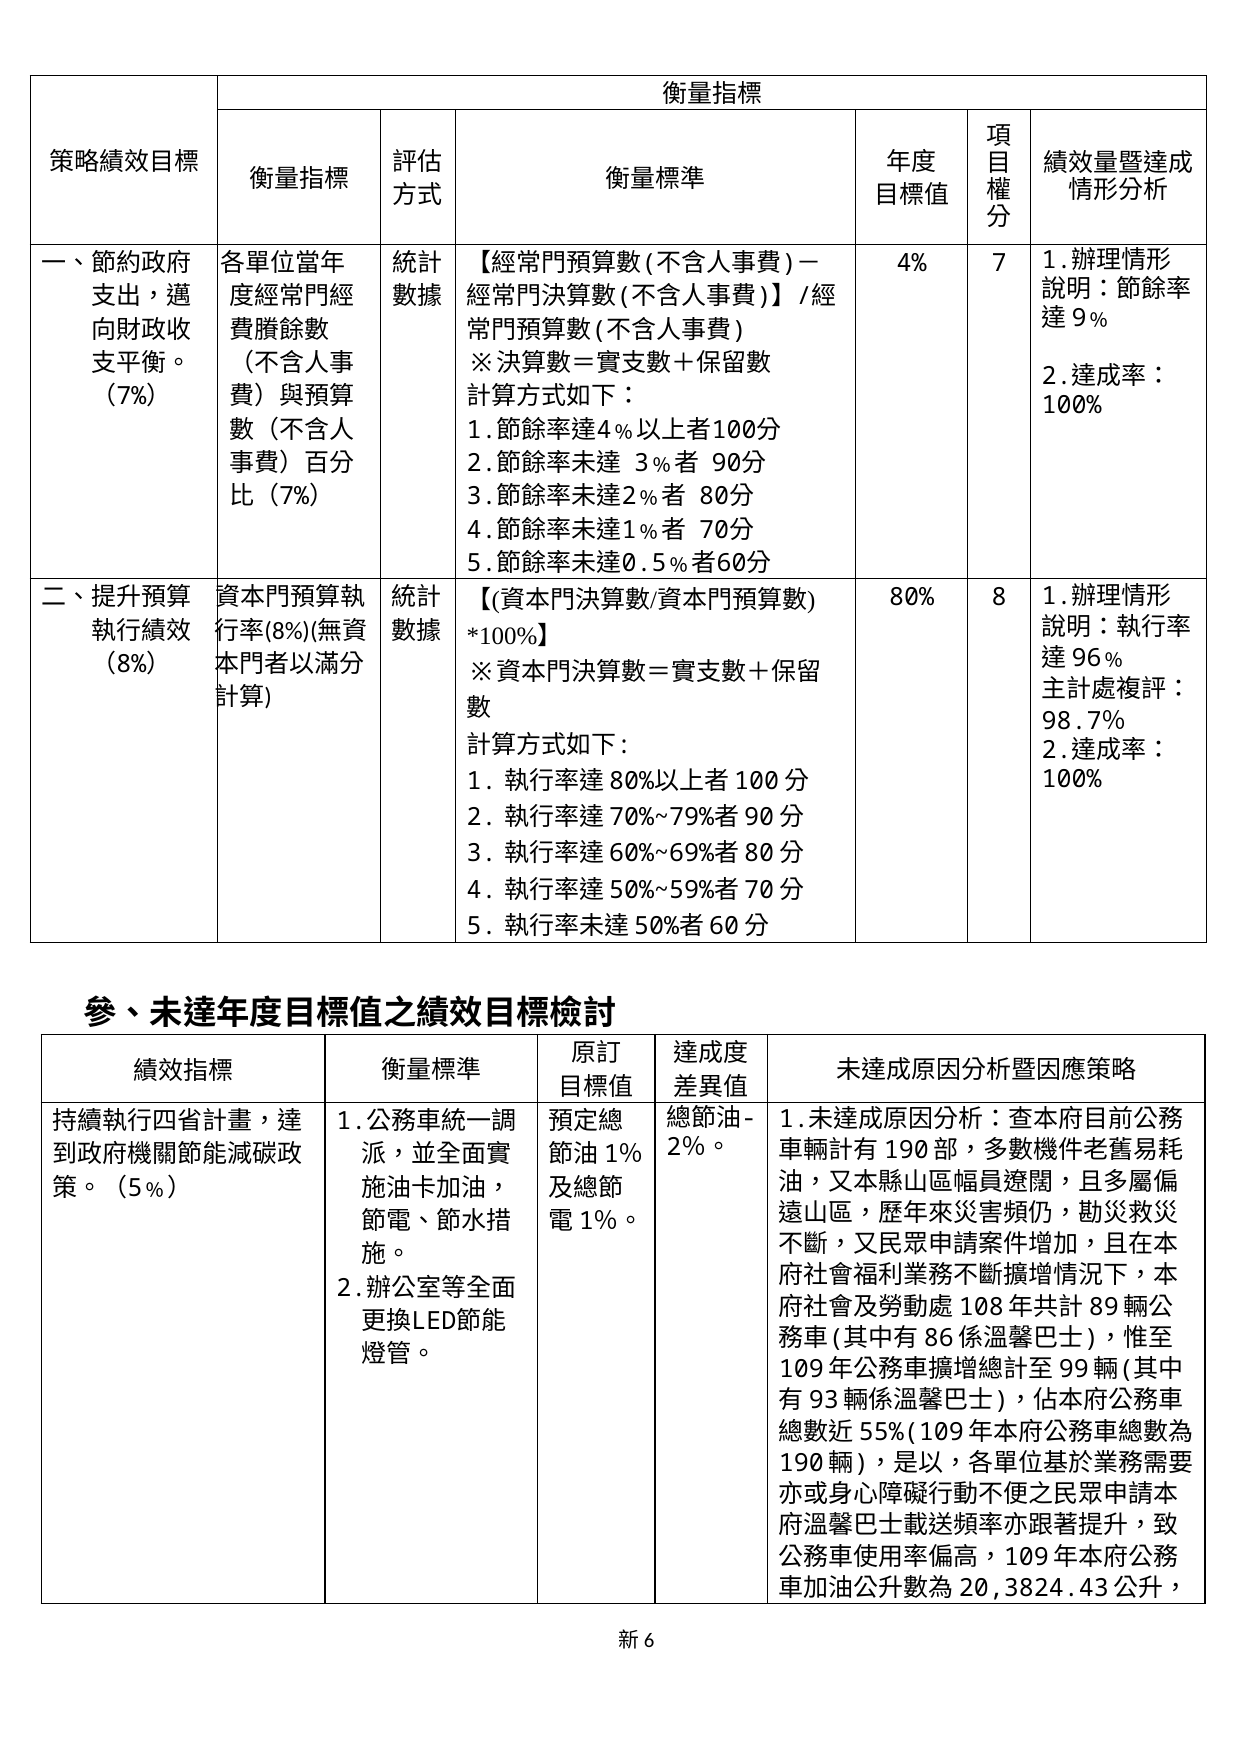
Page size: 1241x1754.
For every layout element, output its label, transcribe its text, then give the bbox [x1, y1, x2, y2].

table_header 達成度 差異值 [656, 1035, 767, 1102]
table_header 策略績效目標 [31, 76, 217, 244]
table_cell 各單位當年度經常門經費賸餘數（不含人事費）與預算數（不含人事費）百分比（7%） [218, 245, 380, 578]
table_cell 評估方式 [381, 110, 455, 244]
table_cell 1.公務車統一調派，並全面實施油卡加油，節電、節水措施。 2.辦公室等全面更換LED節能燈管。 [326, 1103, 537, 1603]
table_cell 80% [856, 579, 967, 942]
table_cell 資本門預算執行率(8%)(無資本門者以滿分計算) [218, 579, 380, 942]
table_header 衡量指標 [218, 76, 1206, 109]
table_cell 【(資本門決算數/資本門預算數)*100%】 ※資本門決算數＝實支數＋保留數 計算方式如下: 執行率達80%以上者100分 執行率達70%~79%者90分 執行率達60%~69%者80分 執行率達50%~59%者70分 執行率未達50%者60分 [456, 579, 855, 942]
table_cell 衡量標準 [456, 110, 855, 244]
table_cell 【經常門預算數(不含人事費)－經常門決算數(不含人事費)】/經常門預算數(不含人事費) ※決算數＝實支數＋保留數 計算方式如下： 1.節餘率達4﹪以上者100分 2.節餘率未達 3﹪者 90分 3.節餘率未達2﹪者 80分 4.節餘率未達1﹪者 70分 5.節餘率未達0.5﹪者60分 [456, 245, 855, 578]
table_cell 1.未達成原因分析：查本府目前公務車輛計有190部，多數機件老舊易耗油，又本縣山區幅員遼闊，且多屬偏遠山區，歷年來災害頻仍，勘災救災不斷，又民眾申請案件增加，且在本府社會福利業務不斷擴增情況下，本府社會及勞動處108年共計89輛公務車(其中有86係溫馨巴士)，惟至109年公務車擴增總計至99輛(其中有93輛係溫馨巴士)，佔本府公務車總數近55%(109年本府公務車總數為190輛)，是以，各單位基於業務需要亦或身心障礙行動不便之民眾申請本府溫馨巴士載送頻率亦跟著提升，致公務車使用率偏高，109年本府公務車加油公升數為20,3824.43公升， [768, 1103, 1204, 1603]
table_cell 提升預算執行績效（8%） [31, 579, 217, 942]
text 參、未達年度目標值之績效目標檢討 [49, 988, 1167, 1034]
table_cell 節約政府支出，邁向財政收支平衡。（7%） [31, 245, 217, 578]
table_header 未達成原因分析暨因應策略 [768, 1035, 1204, 1102]
table_cell 4% [856, 245, 967, 578]
table_header 績效指標 [42, 1035, 324, 1102]
table_cell 衡量指標 [218, 110, 380, 244]
table_cell 總節油-2％。 [656, 1103, 767, 1603]
table_cell 預定總節油1％及總節電1％。 [538, 1103, 654, 1603]
table_cell 年度 目標值 [856, 110, 967, 244]
table_cell 1.辦理情形說明：執行率達96﹪ 主計處複評：98.7％ 2.達成率：100% [1031, 579, 1206, 942]
table_header 原訂 目標值 [538, 1035, 654, 1102]
table_cell 8 [968, 579, 1030, 942]
table_cell 持續執行四省計畫，達到政府機關節能減碳政策。（5﹪） [42, 1103, 324, 1603]
table_cell 績效量暨達成情形分析 [1031, 110, 1206, 244]
table_cell 統計數據 [381, 245, 455, 578]
table_cell 項目權分 [968, 110, 1030, 244]
table_cell 7 [968, 245, 1030, 578]
table_header 衡量標準 [326, 1035, 537, 1102]
table_cell 1.辦理情形說明：節餘率達9﹪ 2.達成率：100% [1031, 245, 1206, 578]
table_cell 統計數據 [381, 579, 455, 942]
